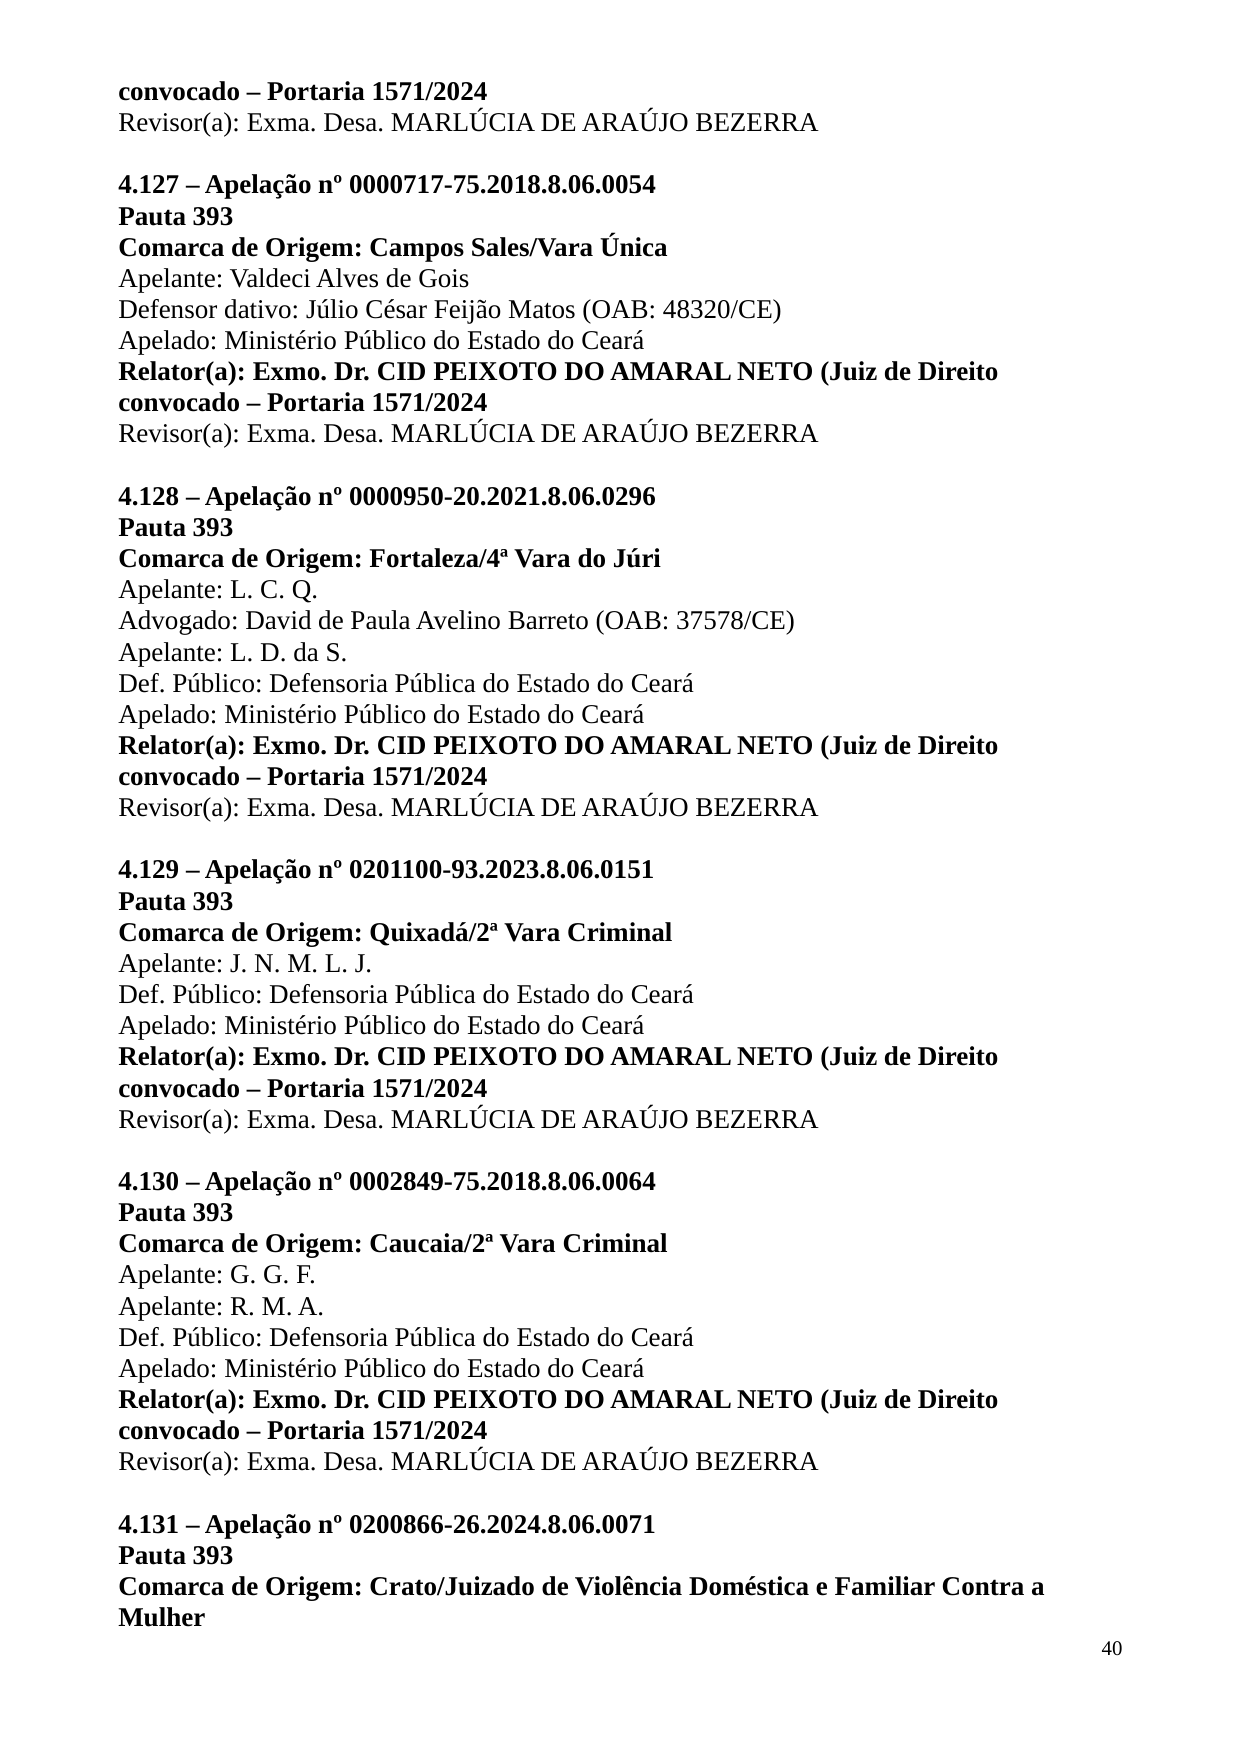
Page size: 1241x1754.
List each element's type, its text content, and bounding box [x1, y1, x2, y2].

text Revisor(a): Exma. Desa. MARLÚCIA DE ARAÚJO BEZERRA [118, 1103, 1122, 1134]
text Revisor(a): Exma. Desa. MARLÚCIA DE ARAÚJO BEZERRA [118, 418, 1122, 449]
text Apelante: L. D. da S. [118, 636, 1122, 667]
text 4.129 – Apelação nº 0201100-93.2023.8.06.0151 [118, 854, 1122, 885]
text 4.130 – Apelação nº 0002849-75.2018.8.06.0064 [118, 1165, 1122, 1196]
text Comarca de Origem: Campos Sales/Vara Única [118, 231, 1122, 262]
text Revisor(a): Exma. Desa. MARLÚCIA DE ARAÚJO BEZERRA [118, 791, 1122, 822]
text Pauta 393 [118, 511, 1122, 542]
text Relator(a): Exmo. Dr. CID PEIXOTO DO AMARAL NETO (Juiz de Direito convocado – Portaria 1571/2024 [118, 729, 1122, 791]
text Pauta 393 [118, 1196, 1122, 1227]
text Comarca de Origem: Crato/Juizado de Violência Doméstica e Familiar Contra a Mulher [118, 1570, 1122, 1632]
text Comarca de Origem: Fortaleza/4ª Vara do Júri [118, 542, 1122, 573]
text Advogado: David de Paula Avelino Barreto (OAB: 37578/CE) [118, 604, 1122, 636]
text Def. Público: Defensoria Pública do Estado do Ceará [118, 1321, 1122, 1352]
text Apelante: J. N. M. L. J. [118, 947, 1122, 978]
text Revisor(a): Exma. Desa. MARLÚCIA DE ARAÚJO BEZERRA [118, 1445, 1122, 1477]
text Relator(a): Exmo. Dr. CID PEIXOTO DO AMARAL NETO (Juiz de Direito convocado – Portaria 1571/2024 [118, 355, 1122, 418]
text 4.128 – Apelação nº 0000950-20.2021.8.06.0296 [118, 480, 1122, 511]
text Apelado: Ministério Público do Estado do Ceará [118, 1352, 1122, 1383]
text Pauta 393 [118, 885, 1122, 916]
text Def. Público: Defensoria Pública do Estado do Ceará [118, 978, 1122, 1009]
text Pauta 393 [118, 1539, 1122, 1570]
text Defensor dativo: Júlio César Feijão Matos (OAB: 48320/CE) [118, 293, 1122, 324]
text Comarca de Origem: Caucaia/2ª Vara Criminal [118, 1227, 1122, 1258]
text 4.131 – Apelação nº 0200866-26.2024.8.06.0071 [118, 1508, 1122, 1539]
text Apelante: L. C. Q. [118, 573, 1122, 604]
text Def. Público: Defensoria Pública do Estado do Ceará [118, 667, 1122, 698]
text Apelante: R. M. A. [118, 1290, 1122, 1321]
text Comarca de Origem: Quixadá/2ª Vara Criminal [118, 916, 1122, 947]
text Revisor(a): Exma. Desa. MARLÚCIA DE ARAÚJO BEZERRA [118, 106, 1122, 137]
text Relator(a): Exmo. Dr. CID PEIXOTO DO AMARAL NETO (Juiz de Direito convocado – Portaria 1571/2024 [118, 1383, 1122, 1445]
text Apelado: Ministério Público do Estado do Ceará [118, 698, 1122, 729]
text Apelante: G. G. F. [118, 1258, 1122, 1290]
text Apelante: Valdeci Alves de Gois [118, 262, 1122, 293]
text Pauta 393 [118, 199, 1122, 231]
text convocado – Portaria 1571/2024 [118, 75, 1122, 106]
text Apelado: Ministério Público do Estado do Ceará [118, 1009, 1122, 1041]
text Relator(a): Exmo. Dr. CID PEIXOTO DO AMARAL NETO (Juiz de Direito convocado – Portaria 1571/2024 [118, 1041, 1122, 1103]
text Apelado: Ministério Público do Estado do Ceará [118, 324, 1122, 355]
text 4.127 – Apelação nº 0000717-75.2018.8.06.0054 [118, 168, 1122, 199]
